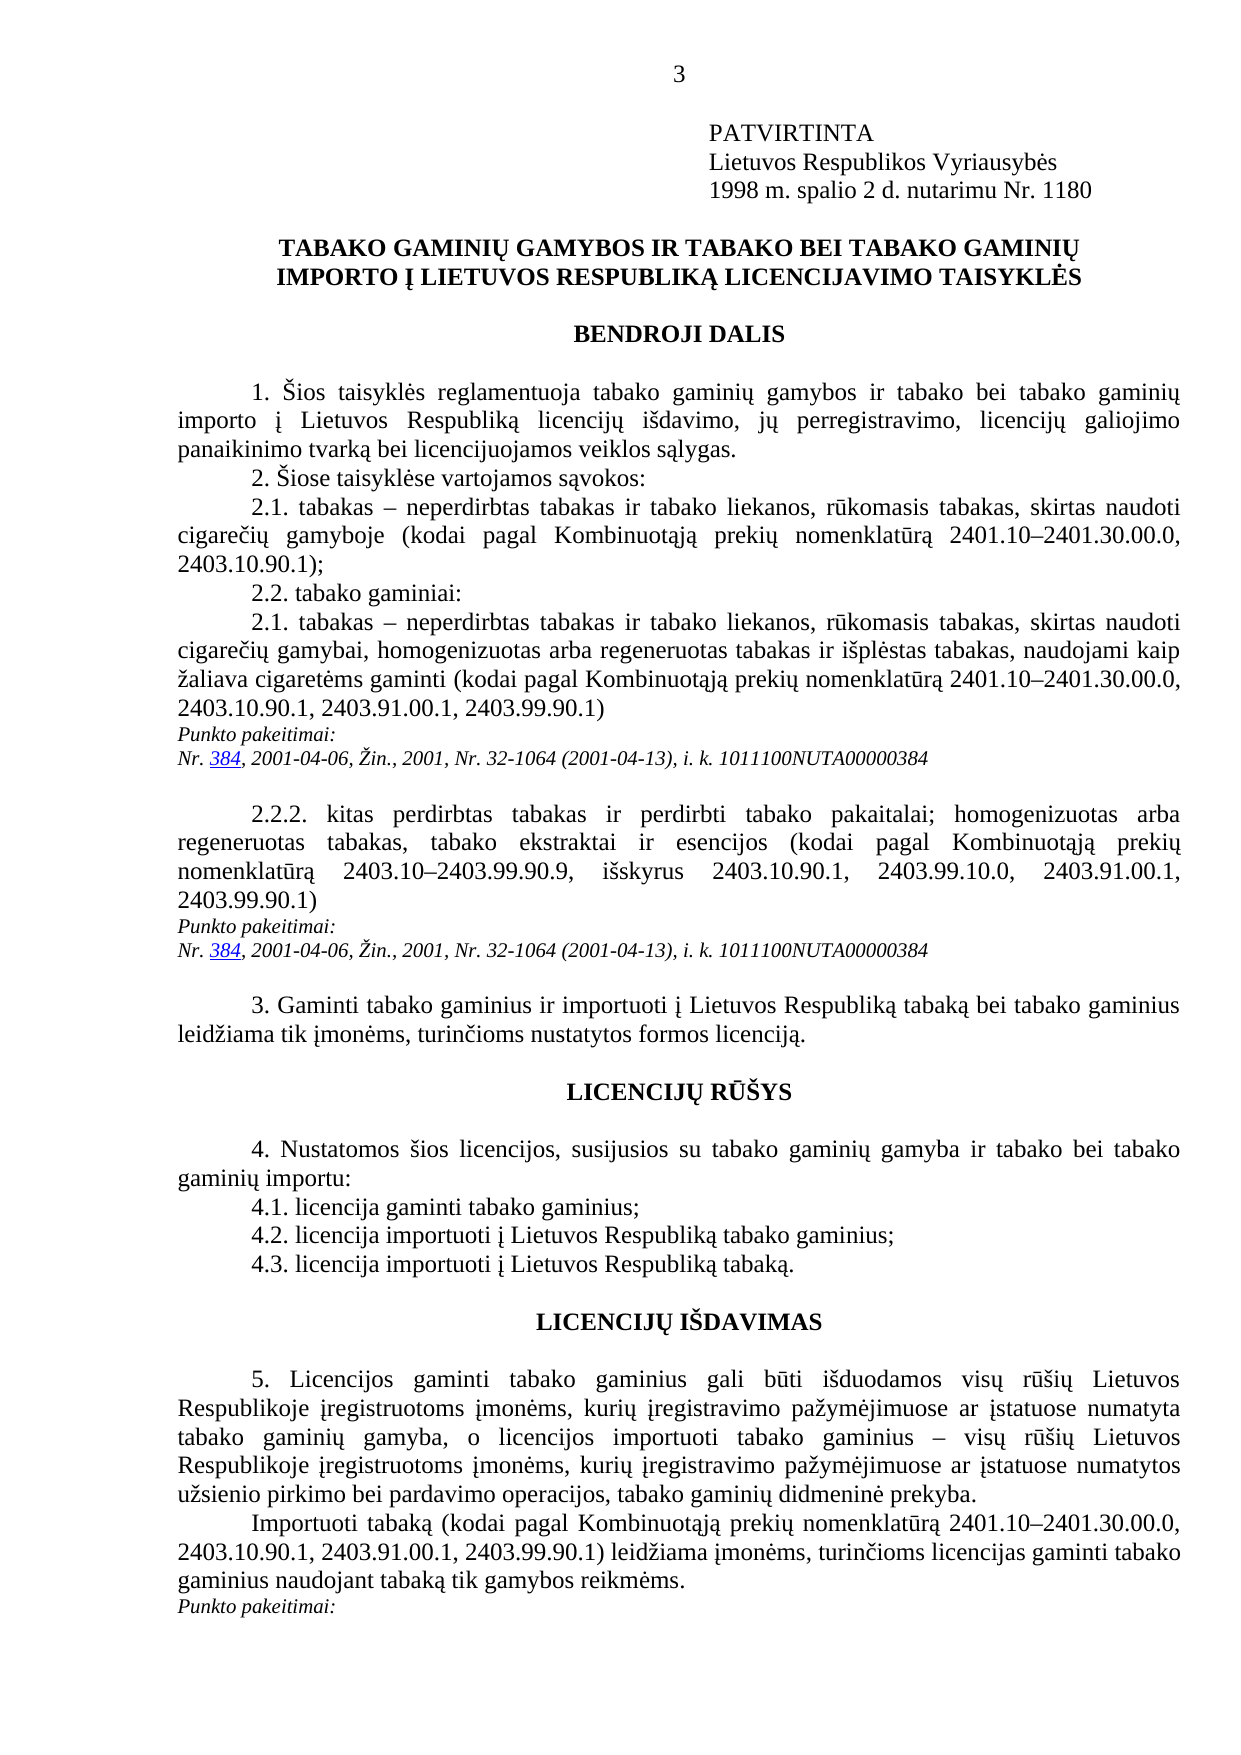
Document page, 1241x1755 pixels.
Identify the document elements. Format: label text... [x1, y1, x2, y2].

text 2.2.2. kitas perdirbtas tabakas ir perdirbti tabako pakaitalai; homogenizuotas arba regeneruotas tabakas, tabako ekstraktai ir esencijos (kodai pagal Kombinuotąją prekių nomenklatūrą 2403.10–2403.99.90.9, išskyrus 2403.10.90.1, 2403.99.10.0, 2403.91.00.1, 2403.99.90.1) [177, 799, 1181, 914]
text Importuoti tabaką (kodai pagal Kombinuotąją prekių nomenklatūrą 2401.10–2401.30.00.0, 2403.10.90.1, 2403.91.00.1, 2403.99.90.1) leidžiama įmonėms, turinčioms licencijas gaminti tabako gaminius naudojant tabaką tik gamybos reikmėms. [177, 1508, 1181, 1594]
text 4.3. licencija importuoti į Lietuvos Respubliką tabaką. [177, 1249, 1181, 1278]
text 2.1. tabakas – neperdirbtas tabakas ir tabako liekanos, rūkomasis tabakas, skirtas naudoti cigarečių gamyboje (kodai pagal Kombinuotąją prekių nomenklatūrą 2401.10–2401.30.00.0, 2403.10.90.1); [177, 492, 1181, 578]
text Lietuvos Respublikos Vyriausybės [177, 147, 1181, 176]
text PATVIRTINTA [709, 118, 1181, 147]
text BENDROJI DALIS [177, 319, 1181, 348]
text Punkto pakeitimai: [177, 914, 1181, 938]
text 2.2. tabako gaminiai: [177, 578, 1181, 607]
text Nr. 384, 2001-04-06, Žin., 2001, Nr. 32-1064 (2001-04-13), i. k. 1011100NUTA00000384 [177, 938, 1181, 962]
text 4.2. licencija importuoti į Lietuvos Respubliką tabako gaminius; [177, 1221, 1181, 1249]
text 2.1. tabakas – neperdirbtas tabakas ir tabako liekanos, rūkomasis tabakas, skirtas naudoti cigarečių gamybai, homogenizuotas arba regeneruotas tabakas ir išplėstas tabakas, naudojami kaip žaliava cigaretėms gaminti (kodai pagal Kombinuotąją prekių nomenklatūrą 2401.10–2401.30.00.0, 2403.10.90.1, 2403.91.00.1, 2403.99.90.1) [177, 607, 1181, 722]
text LICENCIJŲ RŪŠYS [177, 1077, 1181, 1106]
text 5. Licencijos gaminti tabako gaminius gali būti išduodamos visų rūšių Lietuvos Respublikoje įregistruotoms įmonėms, kurių įregistravimo pažymėjimuose ar įstatuose numatyta tabako gaminių gamyba, o licencijos importuoti tabako gaminius – visų rūšių Lietuvos Respublikoje įregistruotoms įmonėms, kurių įregistravimo pažymėjimuose ar įstatuose numatytos užsienio pirkimo bei pardavimo operacijos, tabako gaminių didmeninė prekyba. [177, 1364, 1181, 1508]
text 3. Gaminti tabako gaminius ir importuoti į Lietuvos Respubliką tabaką bei tabako gaminius leidžiama tik įmonėms, turinčioms nustatytos formos licenciją. [177, 991, 1181, 1048]
text LICENCIJŲ IŠDAVIMAS [177, 1307, 1181, 1336]
text Punkto pakeitimai: [177, 722, 1181, 746]
text 1. Šios taisyklės reglamentuoja tabako gaminių gamybos ir tabako bei tabako gaminių importo į Lietuvos Respubliką licencijų išdavimo, jų perregistravimo, licencijų galiojimo panaikinimo tvarką bei licencijuojamos veiklos sąlygas. [177, 377, 1181, 463]
text 4. Nustatomos šios licencijos, susijusios su tabako gaminių gamyba ir tabako bei tabako gaminių importu: [177, 1134, 1181, 1192]
text Punkto pakeitimai: [177, 1594, 1181, 1618]
text Nr. 384, 2001-04-06, Žin., 2001, Nr. 32-1064 (2001-04-13), i. k. 1011100NUTA00000384 [177, 746, 1181, 770]
text 2. Šiose taisyklėse vartojamos sąvokos: [177, 463, 1181, 492]
text IMPORTO Į LIETUVOS RESPUBLIKĄ LICENCIJAVIMO TAISYKLĖS [177, 262, 1181, 291]
text 4.1. licencija gaminti tabako gaminius; [177, 1192, 1181, 1221]
text TABAKO GAMINIŲ GAMYBOS IR TABAKO BEI TABAKO GAMINIŲ [177, 233, 1181, 262]
text 1998 m. spalio 2 d. nutarimu Nr. 1180 [177, 176, 1181, 204]
